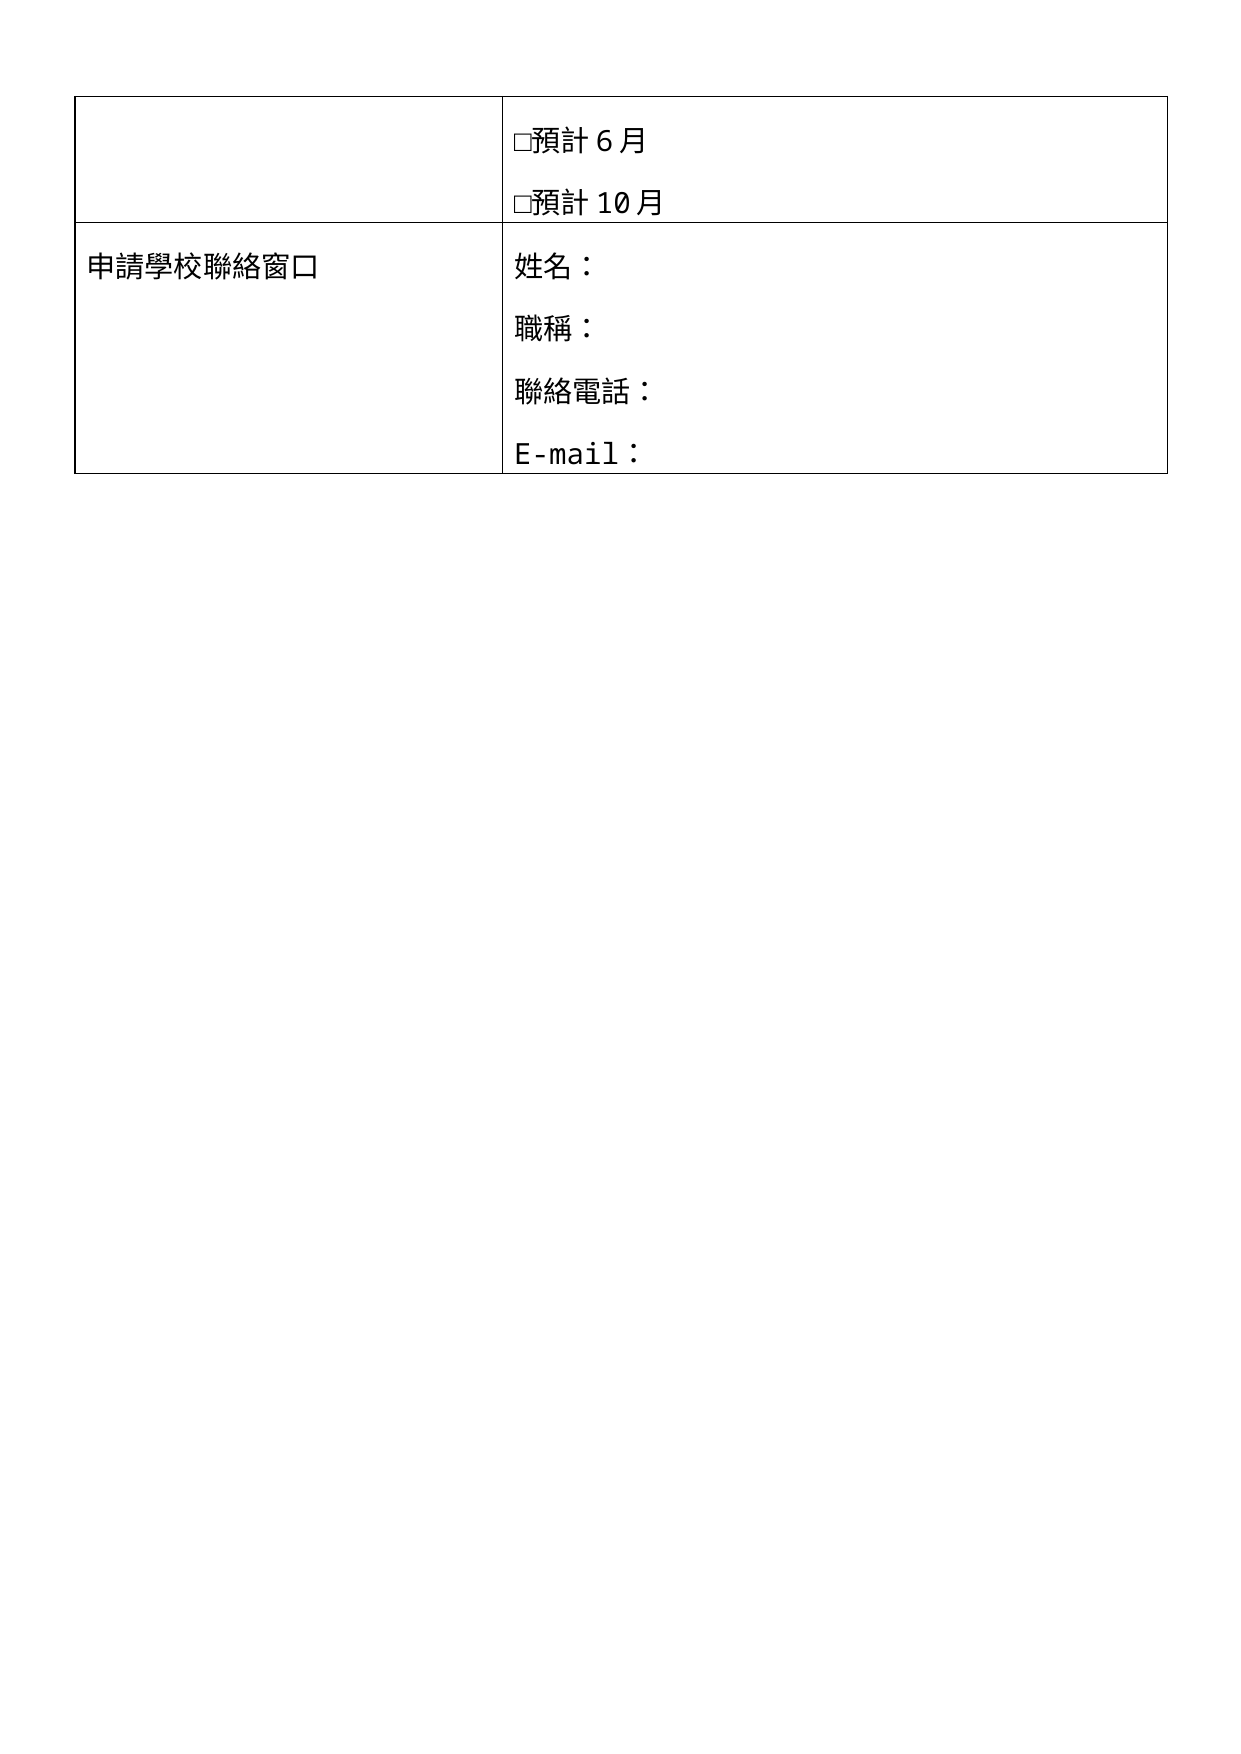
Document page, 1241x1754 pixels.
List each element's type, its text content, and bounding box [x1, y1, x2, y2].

table_cell □預計6月 □預計10月 [503, 97, 1167, 222]
table_cell [76, 97, 502, 222]
table_cell 姓名： 職稱： 聯絡電話： E-mail： [503, 223, 1167, 473]
table_cell 申請學校聯絡窗口 [76, 223, 502, 473]
